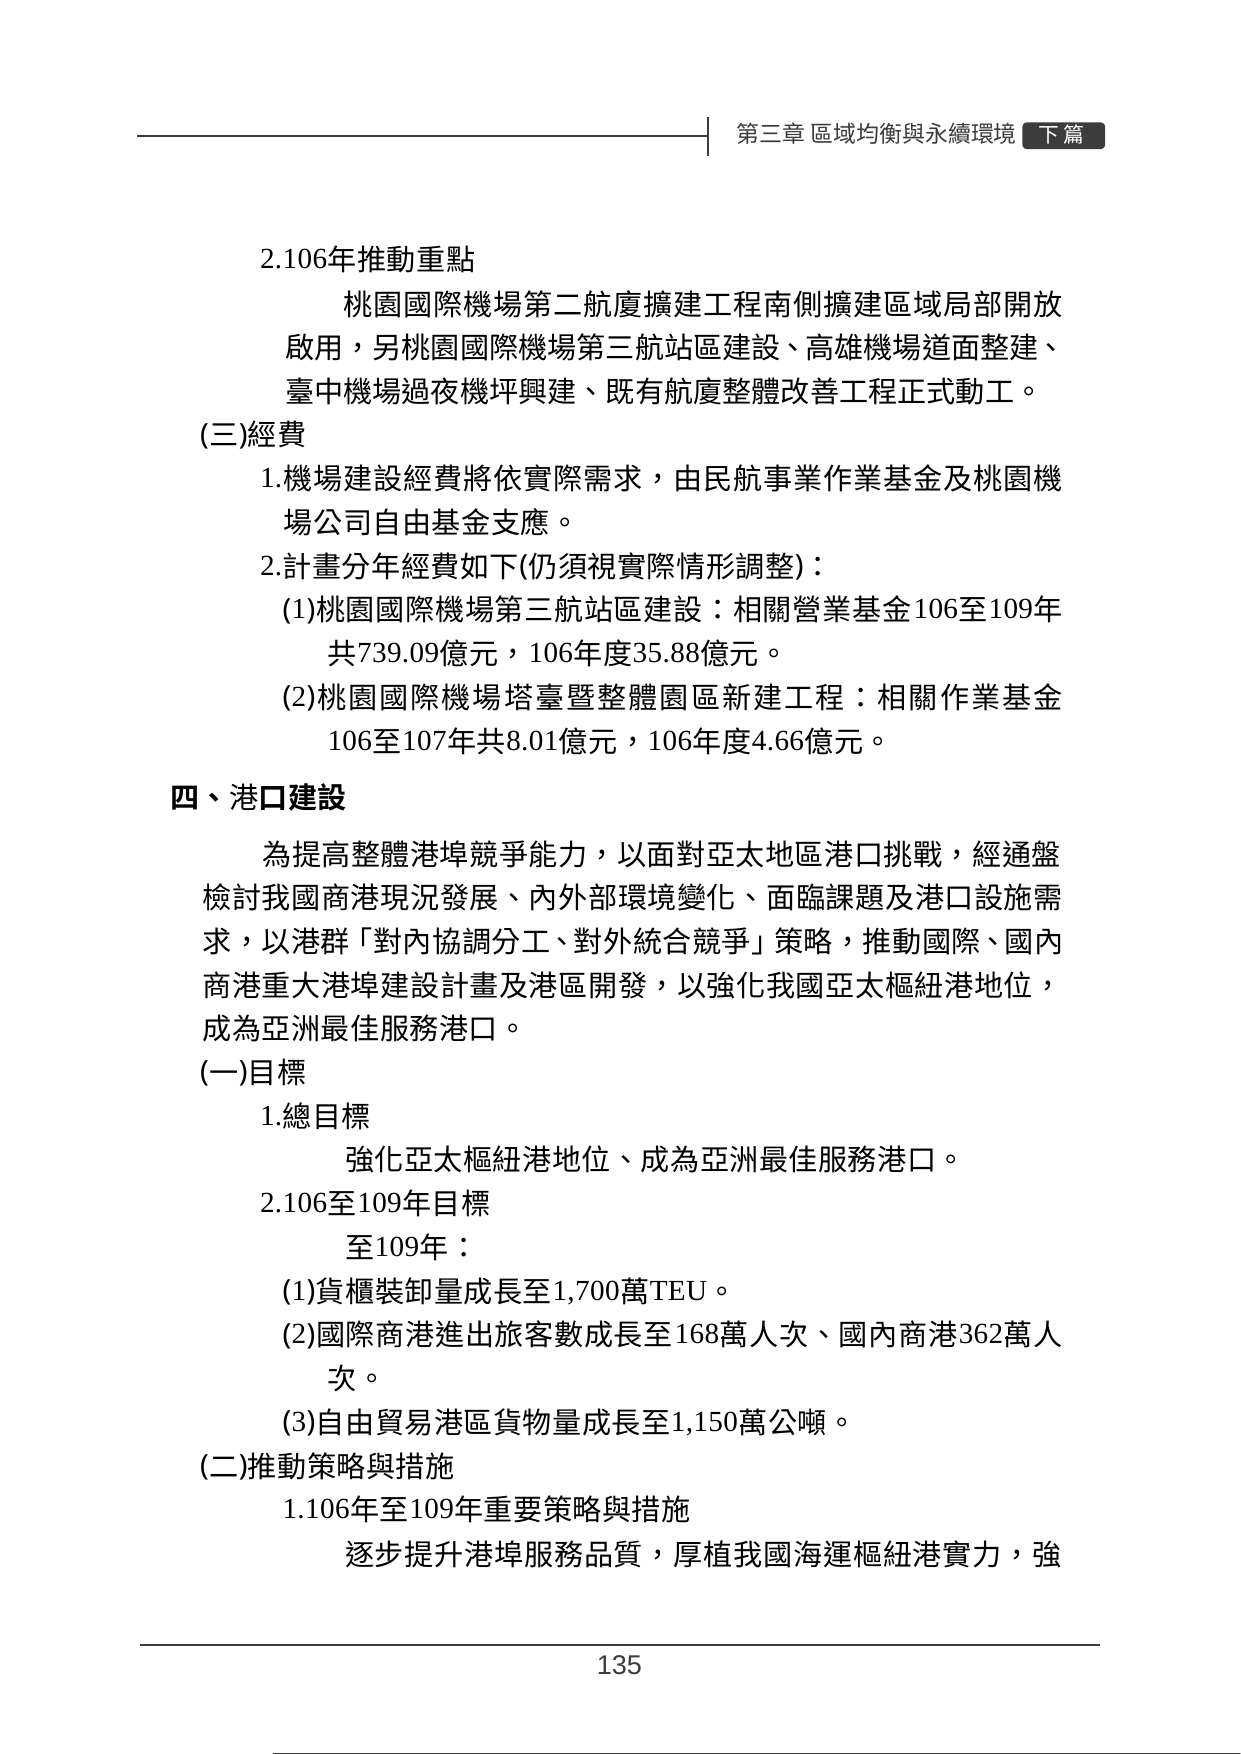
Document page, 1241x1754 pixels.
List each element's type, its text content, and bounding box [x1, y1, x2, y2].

subtitle (3)自由貿易港區貨物量成長至1,150萬公噸。 [282, 1399, 1063, 1442]
text 強化亞太樞紐港地位、成為亞洲最佳服務港口。 [285, 1136, 1063, 1180]
text 為提高整體港埠競爭能力，以面對亞太地區港口挑戰，經通盤檢討我國商港現況發展、內外部環境變化、面臨課題及港口設施需求，以港群「對內協調分工、對外統合競爭」策略，推動國際、國內商港重大港埠建設計畫及港區開發，以強化我國亞太樞紐港地位，成為亞洲最佳服務港口。 [202, 830, 1063, 1049]
subtitle 2.106年推動重點 [260, 236, 1063, 280]
subtitle (二)推動策略與措施 [200, 1442, 1063, 1486]
subtitle (一)目標 [200, 1049, 1063, 1092]
subtitle (2)桃園國際機場塔臺暨整體園區新建工程：相關作業基金106至107年共8.01億元，106年度4.66億元。 [282, 674, 1063, 761]
subtitle 2.計畫分年經費如下(仍須視實際情形調整)： [260, 542, 1063, 586]
subtitle (1)貨櫃裝卸量成長至1,700萬TEU。 [282, 1267, 1063, 1311]
subtitle (三)經費 [200, 411, 1063, 455]
text 逐步提升港埠服務品質，厚植我國海運樞紐港實力，強 [285, 1530, 1063, 1574]
subtitle 1.106年至109年重要策略與措施 [282, 1486, 1063, 1530]
text 桃園國際機場第二航廈擴建工程南側擴建區域局部開放啟用，另桃園國際機場第三航站區建設、高雄機場道面整建、臺中機場過夜機坪興建、既有航廈整體改善工程正式動工。 [285, 280, 1063, 411]
subtitle 1.總目標 [260, 1092, 1063, 1136]
subtitle (2)國際商港進出旅客數成長至168萬人次、國內商港362萬人次。 [282, 1311, 1063, 1399]
subtitle 2.106至109年目標 [260, 1180, 1063, 1224]
subtitle 四、港口建設 [170, 774, 1063, 817]
text 至109年： [285, 1224, 1063, 1267]
subtitle (1)桃園國際機場第三航站區建設：相關營業基金106至109年共739.09億元，106年度35.88億元。 [282, 586, 1063, 674]
subtitle 1.機場建設經費將依實際需求，由民航事業作業基金及桃園機場公司自由基金支應。 [260, 455, 1063, 542]
